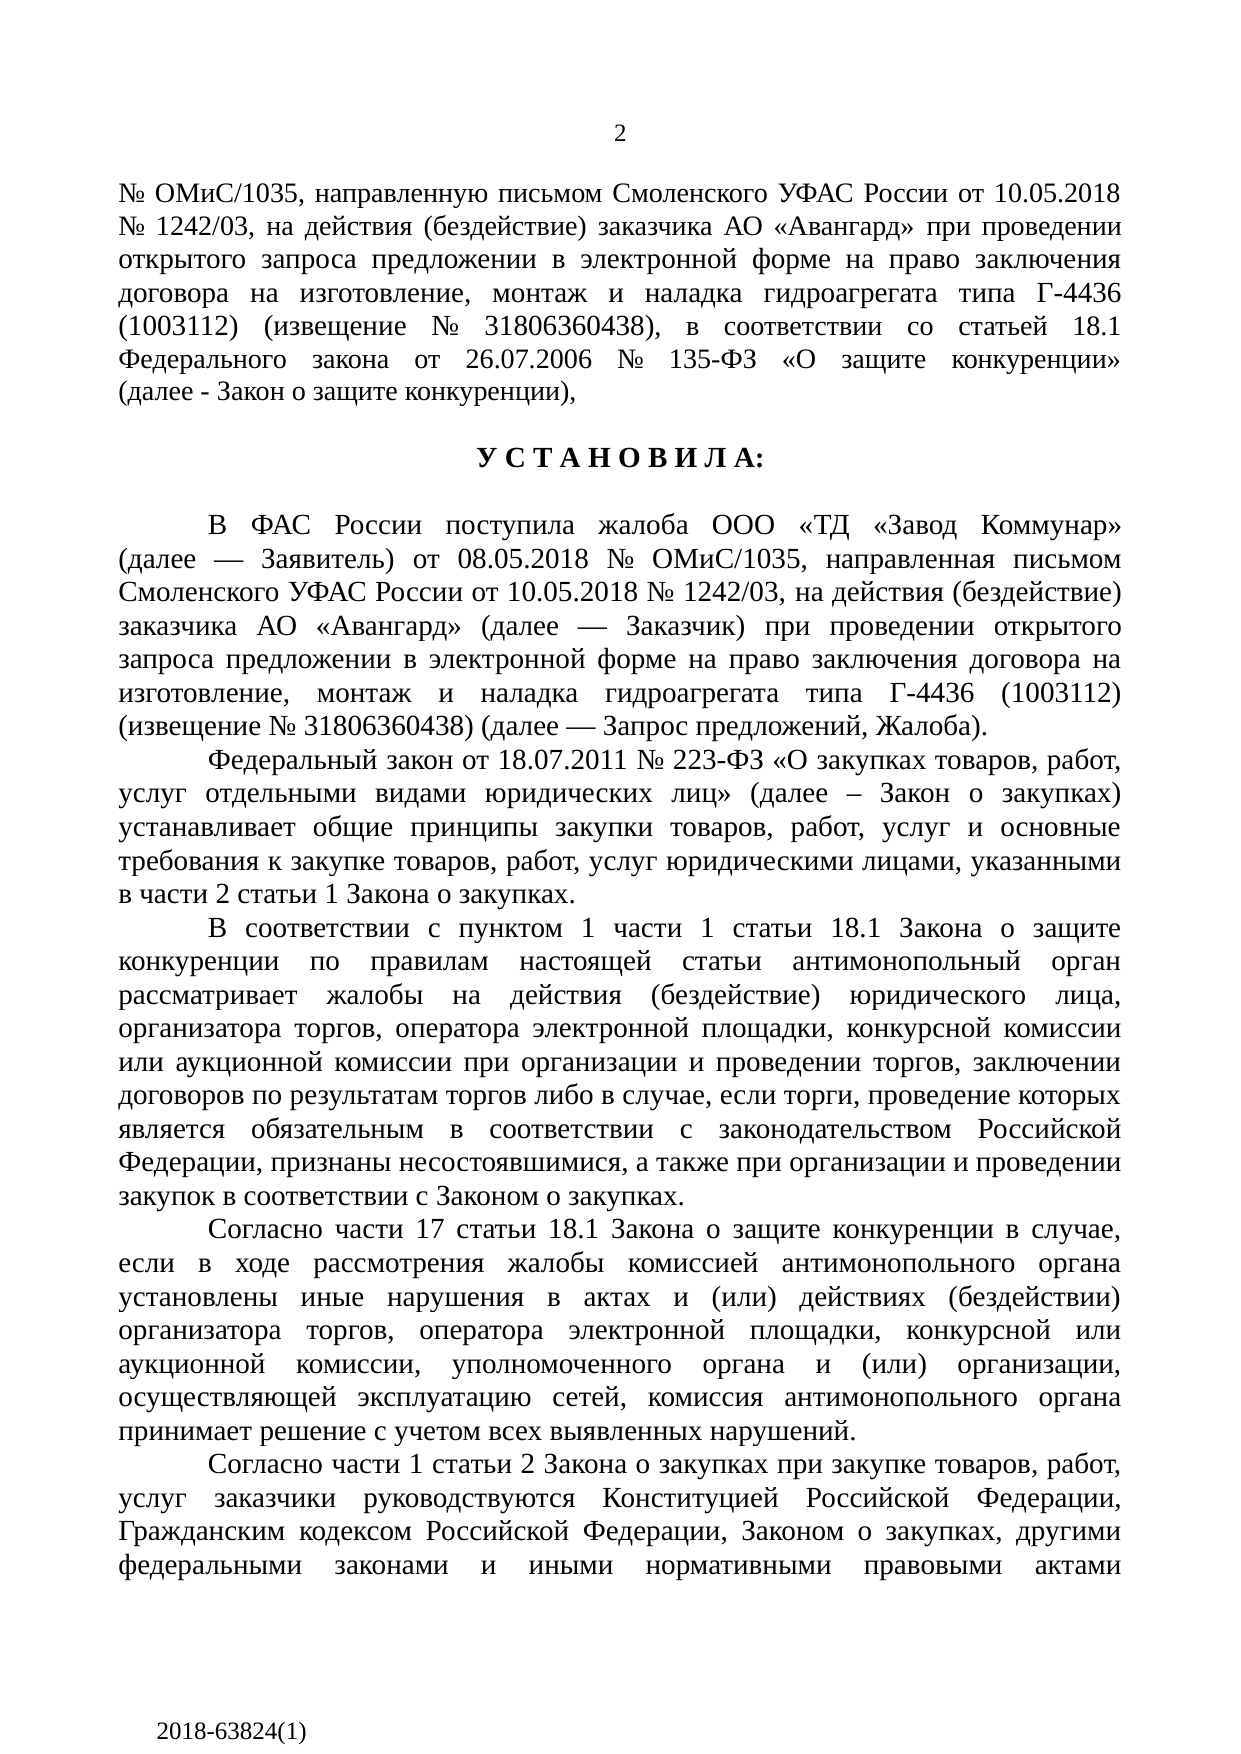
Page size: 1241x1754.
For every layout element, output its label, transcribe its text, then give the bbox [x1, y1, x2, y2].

text Согласно части 1 статьи 2 Закона о закупках при закупке товаров, работ, услуг заказчики руководствуются Конституцией Российской Федерации, Гражданским кодексом Российской Федерации, Законом о закупках, другими федеральными законами и иными нормативными правовыми актами [118, 1446, 1122, 1581]
text В соответствии с пунктом 1 части 1 статьи 18.1 Закона о защите конкуренции по правилам настоящей статьи антимонопольный орган рассматривает жалобы на действия (бездействие) юридического лица, организатора торгов, оператора электронной площадки, конкурсной комиссии или аукционной комиссии при организации и проведении торгов, заключении договоров по результатам торгов либо в случае, если торги, проведение которых является обязательным в соответствии с законодательством Российской Федерации, признаны несостоявшимися, а также при организации и проведении закупок в соответствии с Законом о закупках. [118, 910, 1122, 1212]
text В ФАС России поступила жалоба ООО «ТД «Завод Коммунар» (далее — Заявитель) от 08.05.2018 № ОМиС/1035, направленная письмом Смоленского УФАС России от 10.05.2018 № 1242/03, на действия (бездействие) заказчика АО «Авангард» (далее — Заказчик) при проведении открытого запроса предложении в электронной форме на право заключения договора на изготовление, монтаж и наладка гидроагрегата типа Г-4436 (1003112) (извещение № 31806360438) (далее — Запрос предложений, Жалоба). [118, 507, 1122, 742]
text № ОМиС/1035, направленную письмом Смоленского УФАС России от 10.05.2018 № 1242/03, на действия (бездействие) заказчика АО «Авангард» при проведении открытого запроса предложении в электронной форме на право заключения договора на изготовление, монтаж и наладка гидроагрегата типа Г-4436 (1003112) (извещение № 31806360438), в соответствии со статьей 18.1 Федерального закона от 26.07.2006 № 135-ФЗ «О защите конкуренции» (далее - Закон о защите конкуренции), [118, 176, 1122, 407]
text У С Т А Н О В И Л А: [118, 440, 1122, 474]
text Федеральный закон от 18.07.2011 № 223-ФЗ «О закупках товаров, работ, услуг отдельными видами юридических лиц» (далее – Закон о закупках) устанавливает общие принципы закупки товаров, работ, услуг и основные требования к закупке товаров, работ, услуг юридическими лицами, указанными в части 2 статьи 1 Закона о закупках. [118, 742, 1122, 910]
text Согласно части 17 статьи 18.1 Закона о защите конкуренции в случае, если в ходе рассмотрения жалобы комиссией антимонопольного органа установлены иные нарушения в актах и (или) действиях (бездействии) организатора торгов, оператора электронной площадки, конкурсной или аукционной комиссии, уполномоченного органа и (или) организации, осуществляющей эксплуатацию сетей, комиссия антимонопольного органа принимает решение с учетом всех выявленных нарушений. [118, 1212, 1122, 1446]
